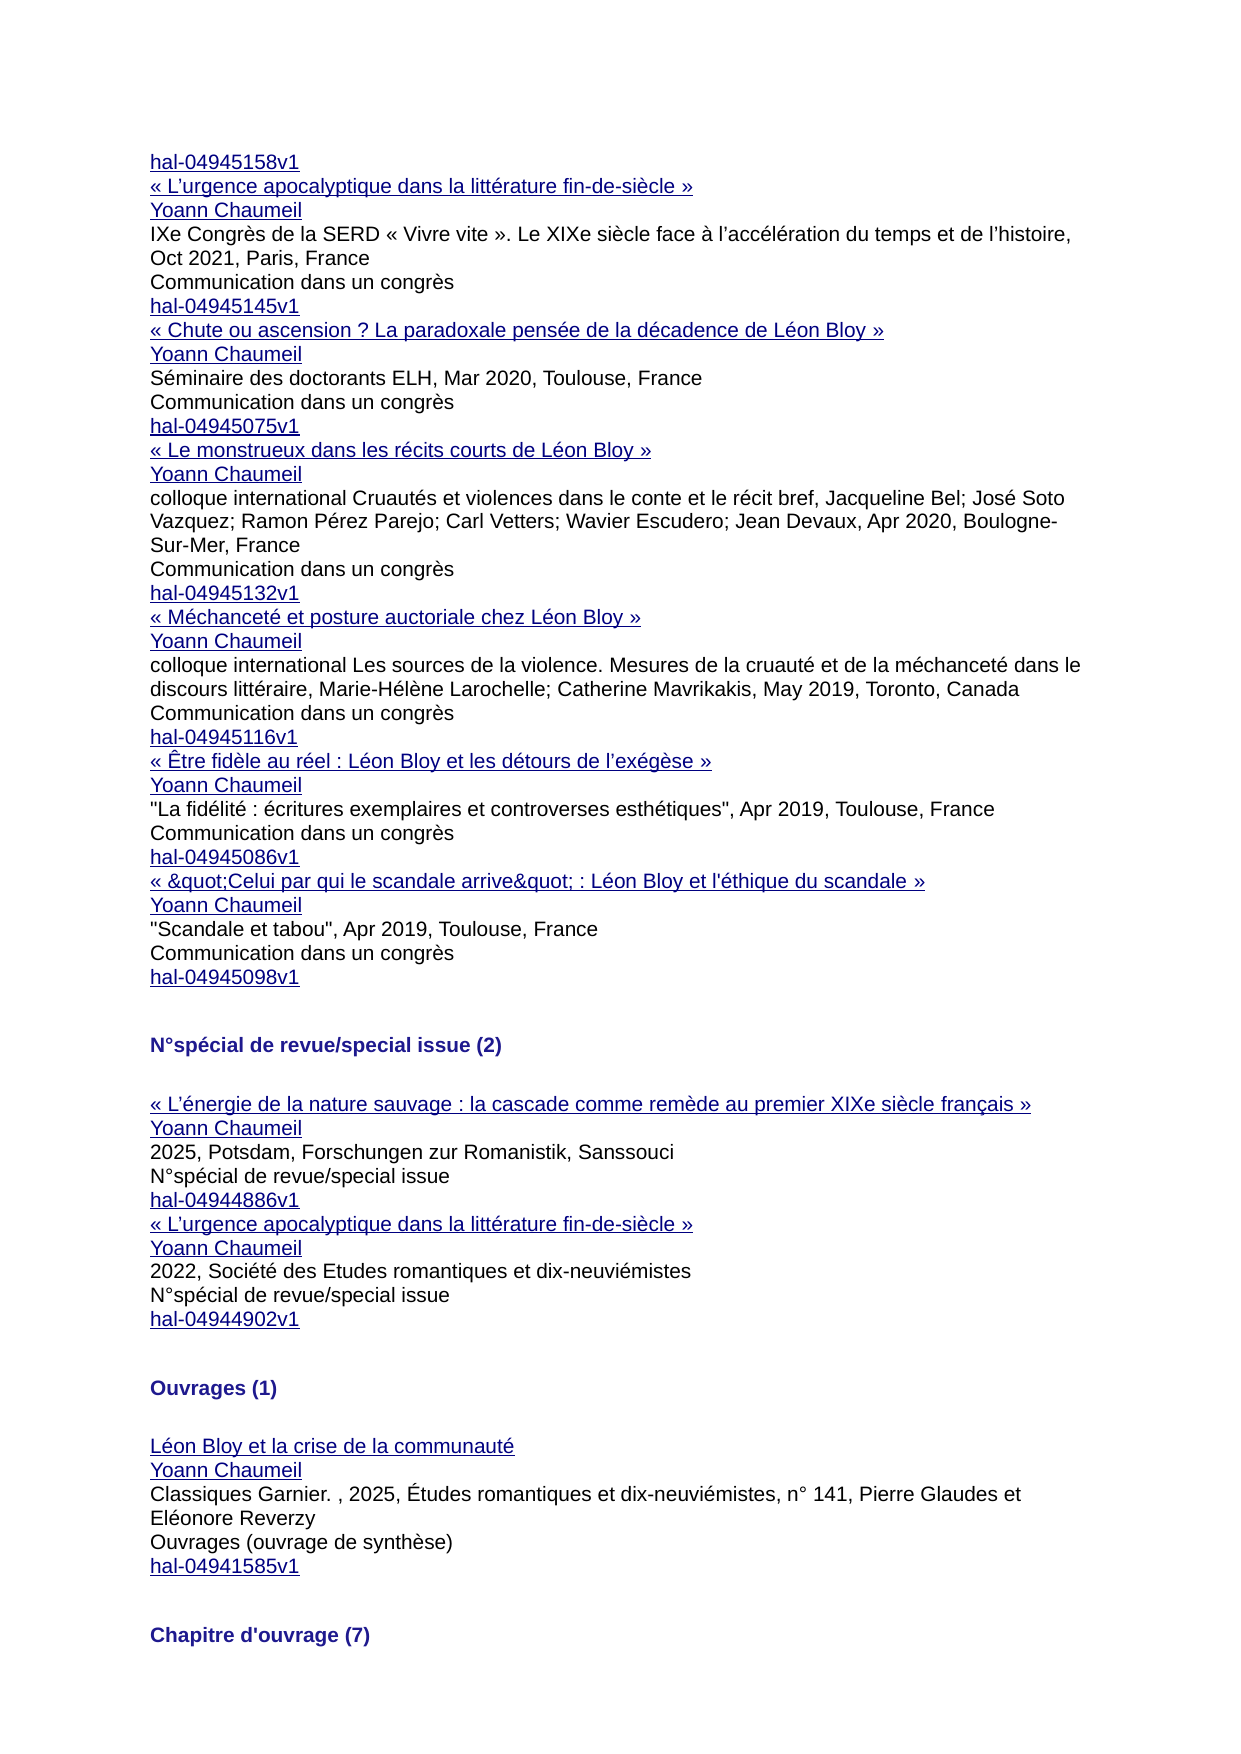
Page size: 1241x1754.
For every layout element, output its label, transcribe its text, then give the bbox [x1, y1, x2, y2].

table_cell « Chute ou ascension ? La paradoxale pensée de la décadence de Léon Bloy » Yoann Chaumeil Séminaire des doctorants ELH, Mar 2020, Toulouse, France Communication dans un congrès hal-04945075v1 [150, 318, 1090, 437]
subtitle Chapitre d'ouvrage (7) [150, 1623, 1090, 1647]
table_cell « Être fidèle au réel : Léon Bloy et les détours de l’exégèse » Yoann Chaumeil "La fidélité : écritures exemplaires et controverses esthétiques", Apr 2019, Toulouse, France Communication dans un congrès hal-04945086v1 [150, 749, 1090, 869]
subtitle Ouvrages (1) [150, 1376, 1090, 1400]
table_cell « Méchanceté et posture auctoriale chez Léon Bloy » Yoann Chaumeil colloque international Les sources de la violence. Mesures de la cruauté et de la méchanceté dans le discours littéraire, Marie-Hélène Larochelle; Catherine Mavrikakis, May 2019, Toronto, Canada Communication dans un congrès hal-04945116v1 [150, 605, 1090, 749]
table_cell « L’urgence apocalyptique dans la littérature fin-de-siècle » Yoann Chaumeil IXe Congrès de la SERD « Vivre vite ». Le XIXe siècle face à l’accélération du temps et de l’histoire, Oct 2021, Paris, France Communication dans un congrès hal-04945145v1 [150, 174, 1090, 318]
table_cell « L’urgence apocalyptique dans la littérature fin-de-siècle » Yoann Chaumeil 2022, Société des Etudes romantiques et dix-neuviémistes N°spécial de revue/special issue hal-04944902v1 [150, 1211, 1090, 1331]
table_cell hal-04945158v1 [150, 150, 1090, 174]
table_cell « Le monstrueux dans les récits courts de Léon Bloy » Yoann Chaumeil colloque international Cruautés et violences dans le conte et le récit bref, Jacqueline Bel; José Soto Vazquez; Ramon Pérez Parejo; Carl Vetters; Wavier Escudero; Jean Devaux, Apr 2020, Boulogne-Sur-Mer, France Communication dans un congrès hal-04945132v1 [150, 438, 1090, 605]
table_header Léon Bloy et la crise de la communauté Yoann Chaumeil Classiques Garnier. , 2025, Études romantiques et dix-neuviémistes, n° 141, Pierre Glaudes et Eléonore Reverzy Ouvrages (ouvrage de synthèse) hal-04941585v1 [150, 1434, 1090, 1578]
table_header « L’énergie de la nature sauvage : la cascade comme remède au premier XIXe siècle français » Yoann Chaumeil 2025, Potsdam, Forschungen zur Romanistik, Sanssouci N°spécial de revue/special issue hal-04944886v1 [150, 1092, 1090, 1211]
table_cell « &quot;Celui par qui le scandale arrive&quot; : Léon Bloy et l'éthique du scandale » Yoann Chaumeil "Scandale et tabou", Apr 2019, Toulouse, France Communication dans un congrès hal-04945098v1 [150, 869, 1090, 988]
subtitle N°spécial de revue/special issue (2) [150, 1033, 1090, 1057]
